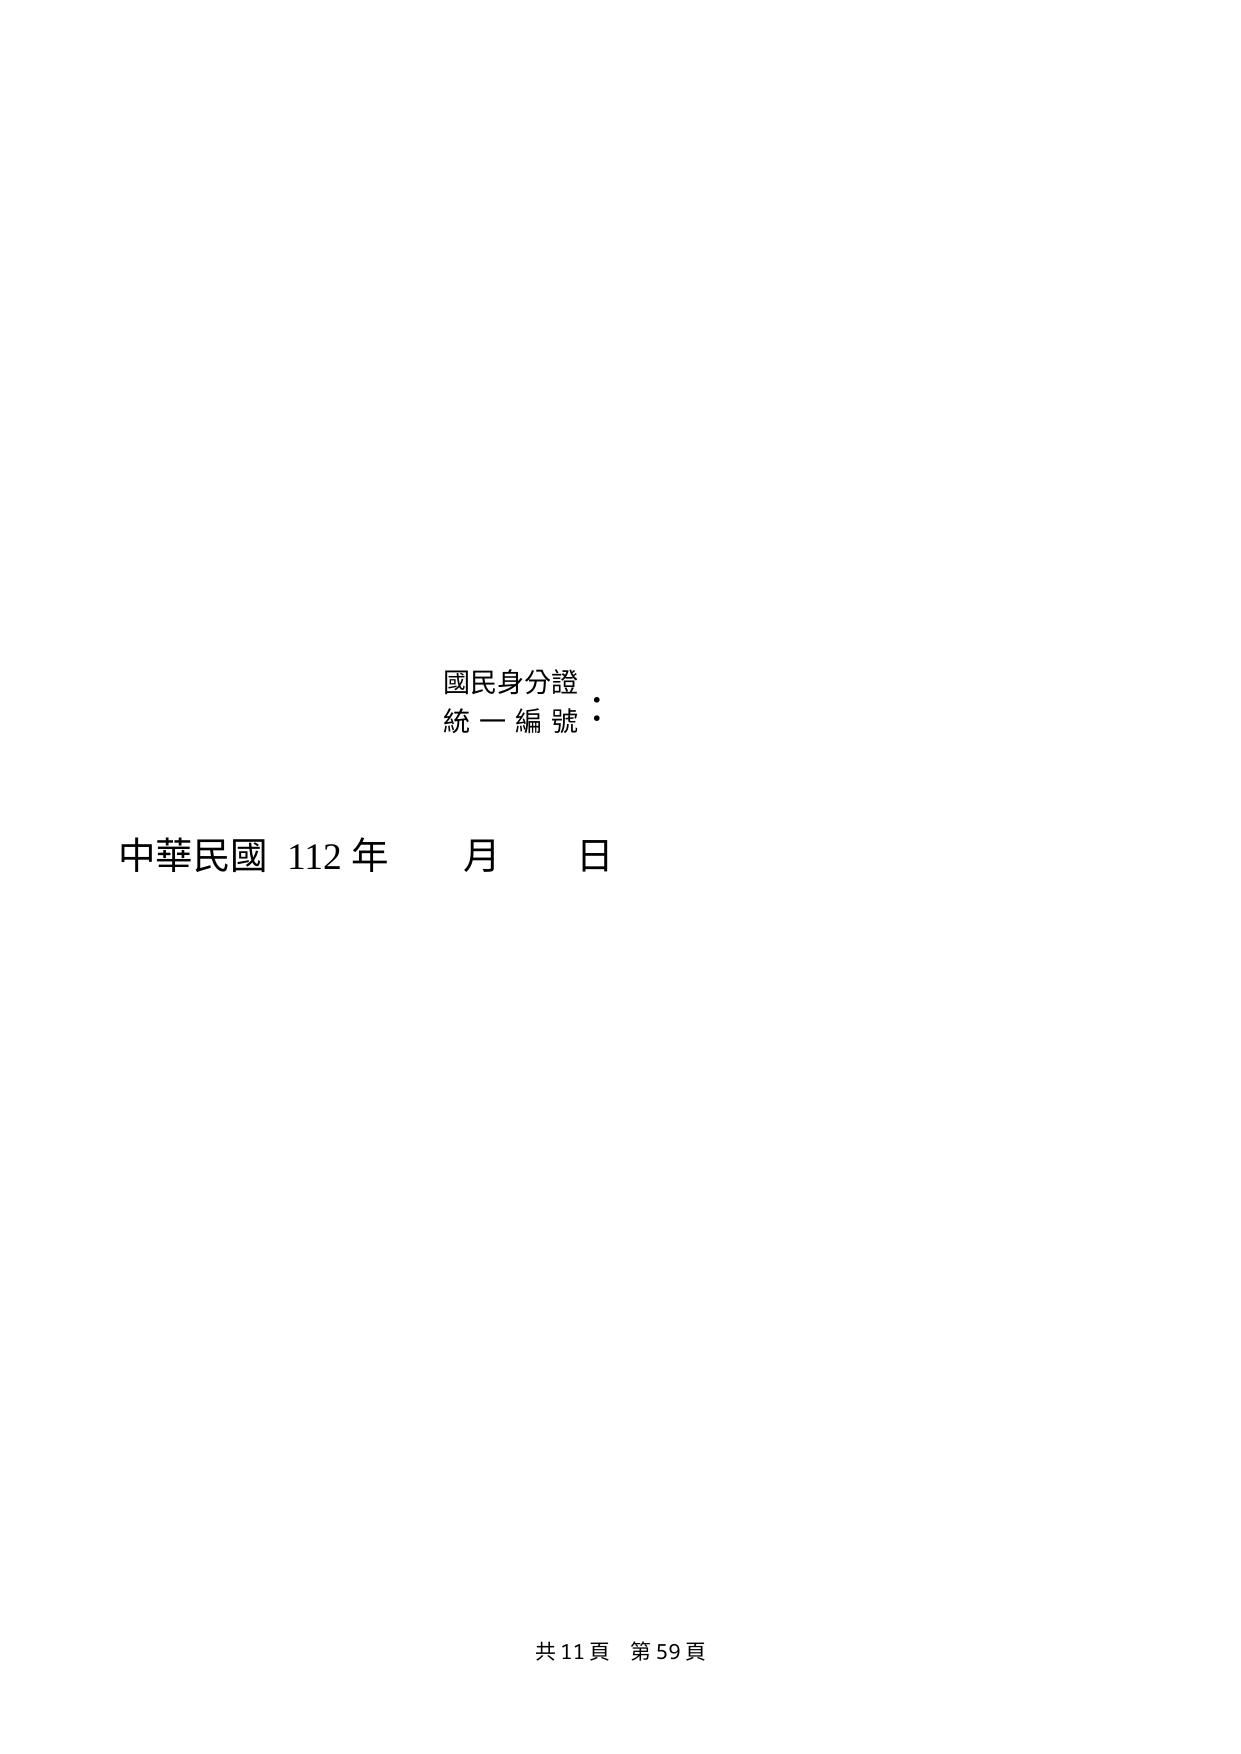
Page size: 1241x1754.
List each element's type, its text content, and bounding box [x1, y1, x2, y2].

text 中華民國 112 年 月 日 [118, 826, 1122, 880]
text 國民身分證統一編號： [118, 661, 1122, 739]
